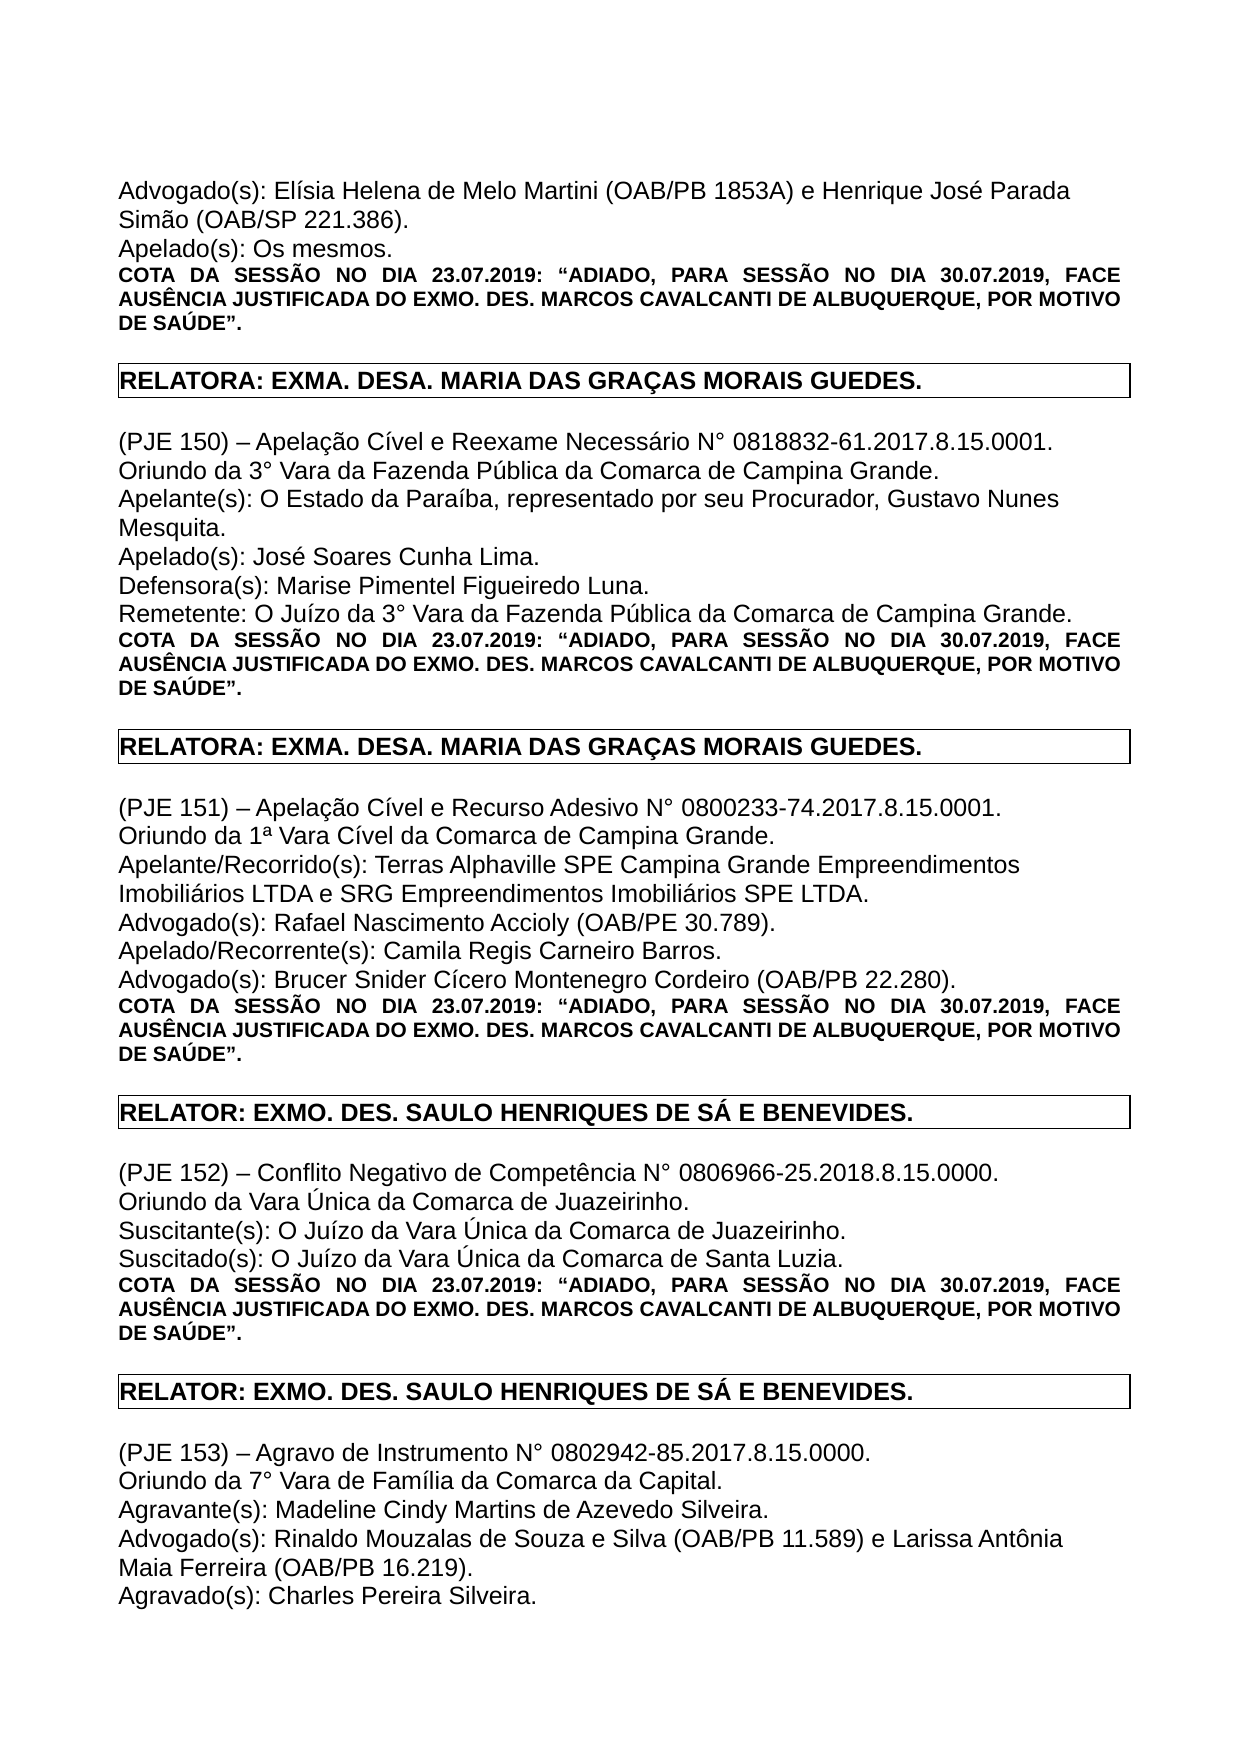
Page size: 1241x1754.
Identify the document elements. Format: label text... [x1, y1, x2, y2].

text Oriundo da 3° Vara da Fazenda Pública da Comarca de Campina Grande. [118, 456, 1122, 484]
text Advogado(s): Brucer Snider Cícero Montenegro Cordeiro (OAB/PB 22.280). [118, 965, 1122, 994]
text Advogado(s): Rinaldo Mouzalas de Souza e Silva (OAB/PB 11.589) e Larissa Antônia Maia Ferreira (OAB/PB 16.219). [118, 1524, 1122, 1581]
text COTA DA SESSÃO NO DIA 23.07.2019: “ADIADO, PARA SESSÃO NO DIA 30.07.2019, FACE AUSÊNCIA JUSTIFICADA DO EXMO. DES. MARCOS CAVALCANTI DE ALBUQUERQUE, POR MOTIVO DE SAÚDE”. [118, 263, 1122, 334]
text Advogado(s): Rafael Nascimento Accioly (OAB/PE 30.789). [118, 908, 1122, 936]
text Oriundo da 1ª Vara Cível da Comarca de Campina Grande. [118, 821, 1122, 850]
text (PJE 152) – Conflito Negativo de Competência N° 0806966-25.2018.8.15.0000. [118, 1158, 1122, 1187]
text RELATOR: EXMO. DES. SAULO HENRIQUES DE SÁ E BENEVIDES. [119, 1096, 1129, 1128]
text COTA DA SESSÃO NO DIA 23.07.2019: “ADIADO, PARA SESSÃO NO DIA 30.07.2019, FACE AUSÊNCIA JUSTIFICADA DO EXMO. DES. MARCOS CAVALCANTI DE ALBUQUERQUE, POR MOTIVO DE SAÚDE”. [118, 994, 1122, 1066]
text Oriundo da 7° Vara de Família da Comarca da Capital. [118, 1466, 1122, 1495]
text Defensora(s): Marise Pimentel Figueiredo Luna. [118, 571, 1122, 599]
text COTA DA SESSÃO NO DIA 23.07.2019: “ADIADO, PARA SESSÃO NO DIA 30.07.2019, FACE AUSÊNCIA JUSTIFICADA DO EXMO. DES. MARCOS CAVALCANTI DE ALBUQUERQUE, POR MOTIVO DE SAÚDE”. [118, 1273, 1122, 1345]
text RELATORA: EXMA. DESA. MARIA DAS GRAÇAS MORAIS GUEDES. [119, 730, 1129, 763]
text Agravante(s): Madeline Cindy Martins de Azevedo Silveira. [118, 1495, 1122, 1524]
text Apelante/Recorrido(s): Terras Alphaville SPE Campina Grande Empreendimentos Imobiliários LTDA e SRG Empreendimentos Imobiliários SPE LTDA. [118, 850, 1122, 908]
text (PJE 151) – Apelação Cível e Recurso Adesivo N° 0800233-74.2017.8.15.0001. [118, 793, 1122, 821]
text Remetente: O Juízo da 3° Vara da Fazenda Pública da Comarca de Campina Grande. [118, 599, 1122, 628]
text COTA DA SESSÃO NO DIA 23.07.2019: “ADIADO, PARA SESSÃO NO DIA 30.07.2019, FACE AUSÊNCIA JUSTIFICADA DO EXMO. DES. MARCOS CAVALCANTI DE ALBUQUERQUE, POR MOTIVO DE SAÚDE”. [118, 628, 1122, 700]
text Apelado(s): José Soares Cunha Lima. [118, 542, 1122, 571]
text Oriundo da Vara Única da Comarca de Juazeirinho. [118, 1187, 1122, 1216]
text Apelado/Recorrente(s): Camila Regis Carneiro Barros. [118, 936, 1122, 965]
text Apelado(s): Os mesmos. [118, 234, 1122, 263]
text Advogado(s): Elísia Helena de Melo Martini (OAB/PB 1853A) e Henrique José Parada Simão (OAB/SP 221.386). [118, 176, 1122, 234]
text RELATORA: EXMA. DESA. MARIA DAS GRAÇAS MORAIS GUEDES. [119, 364, 1129, 397]
text (PJE 150) – Apelação Cível e Reexame Necessário N° 0818832-61.2017.8.15.0001. [118, 427, 1122, 456]
text RELATOR: EXMO. DES. SAULO HENRIQUES DE SÁ E BENEVIDES. [119, 1375, 1129, 1408]
text Suscitado(s): O Juízo da Vara Única da Comarca de Santa Luzia. [118, 1244, 1122, 1273]
text Apelante(s): O Estado da Paraíba, representado por seu Procurador, Gustavo Nunes Mesquita. [118, 484, 1122, 542]
text (PJE 153) – Agravo de Instrumento N° 0802942-85.2017.8.15.0000. [118, 1438, 1122, 1466]
text Agravado(s): Charles Pereira Silveira. [118, 1581, 1122, 1610]
text Suscitante(s): O Juízo da Vara Única da Comarca de Juazeirinho. [118, 1216, 1122, 1244]
